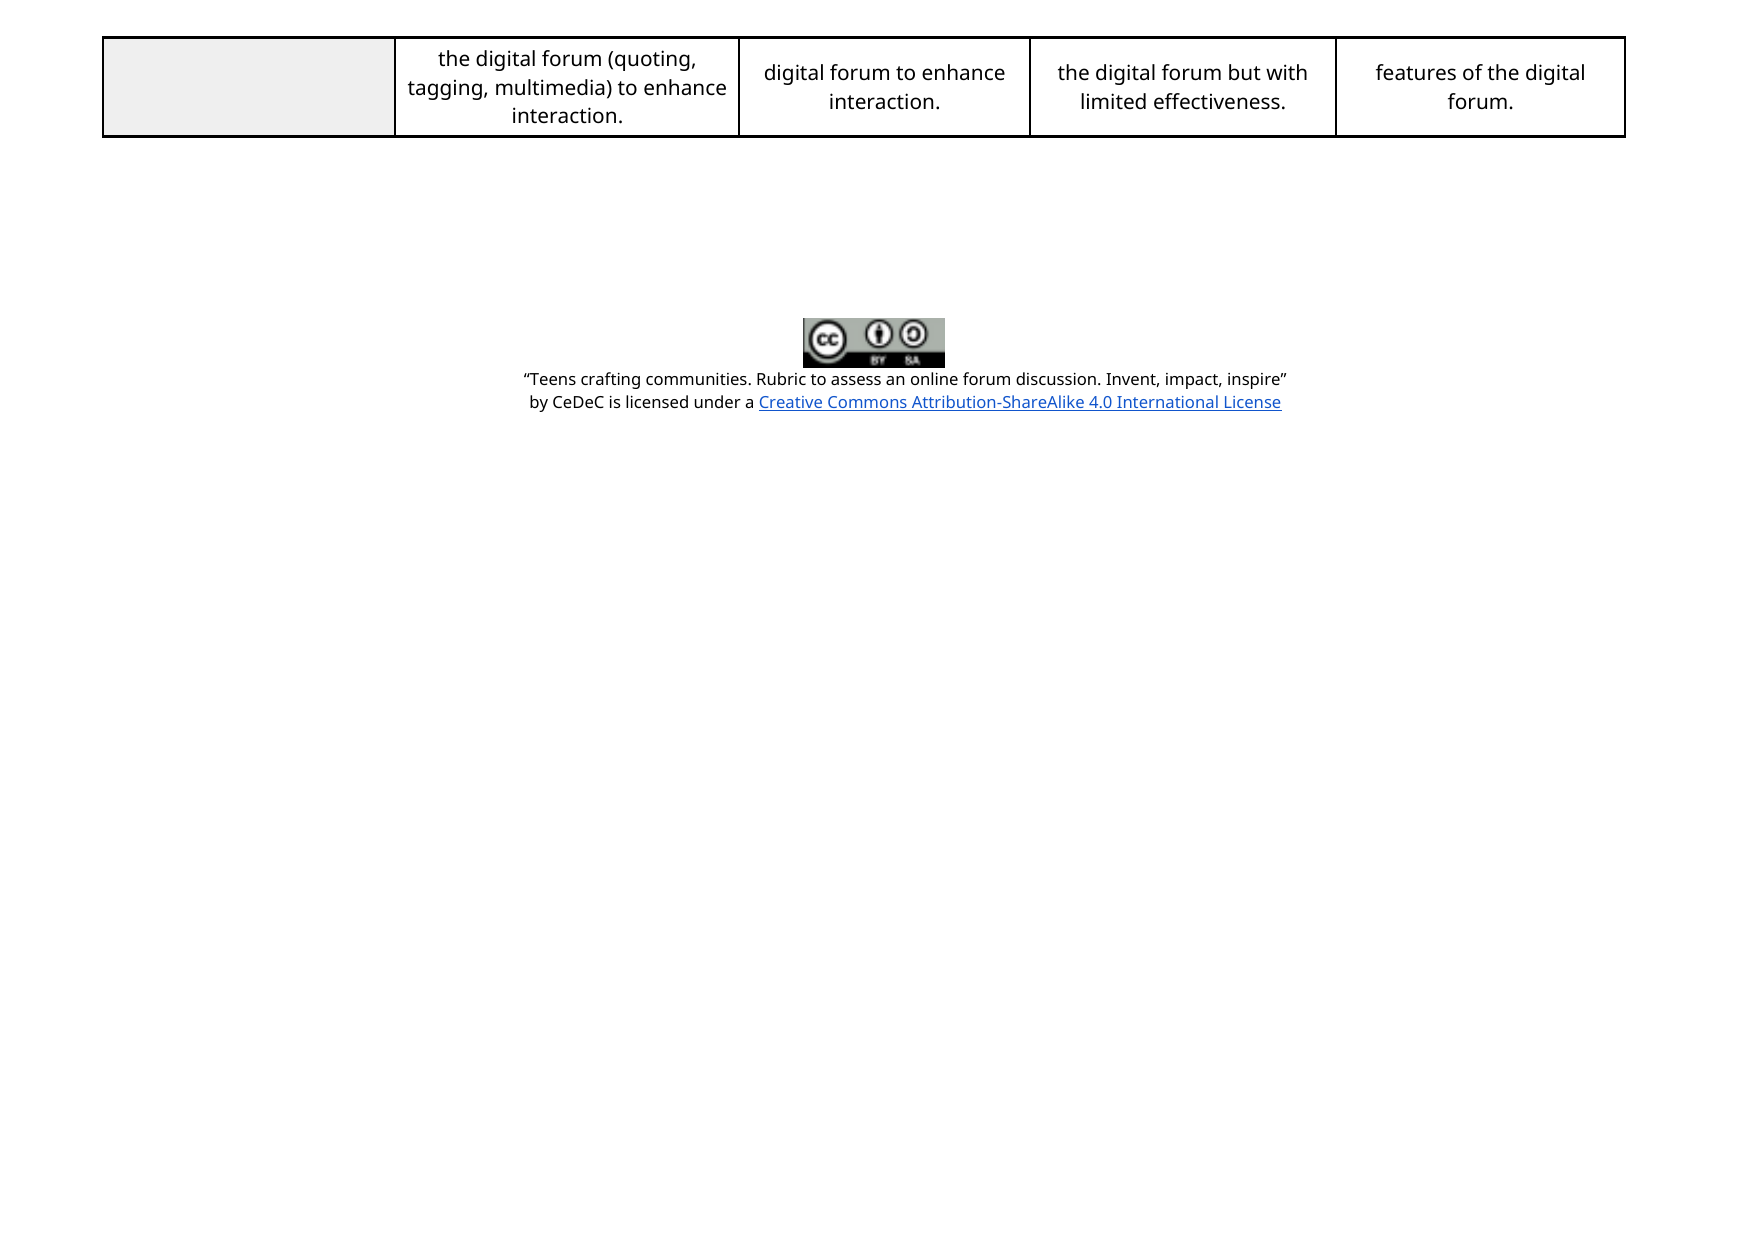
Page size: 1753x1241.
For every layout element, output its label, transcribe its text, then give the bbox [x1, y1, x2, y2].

text “Teens crafting communities. Rubric to assess an online forum discussion. Invent, impact, inspire” [113, 368, 1698, 391]
table_cell [104, 39, 394, 135]
table_cell features of the digital forum. [1337, 39, 1624, 135]
table_cell the digital forum but with limited effectiveness. [1031, 39, 1335, 135]
table_cell the digital forum (quoting, tagging, multimedia) to enhance interaction. [396, 39, 738, 135]
text by CeDeC is licensed under a Creative Commons Attribution-ShareAlike 4.0 International License [113, 391, 1698, 413]
table_cell digital forum to enhance interaction. [740, 39, 1029, 135]
picture [803, 318, 945, 368]
